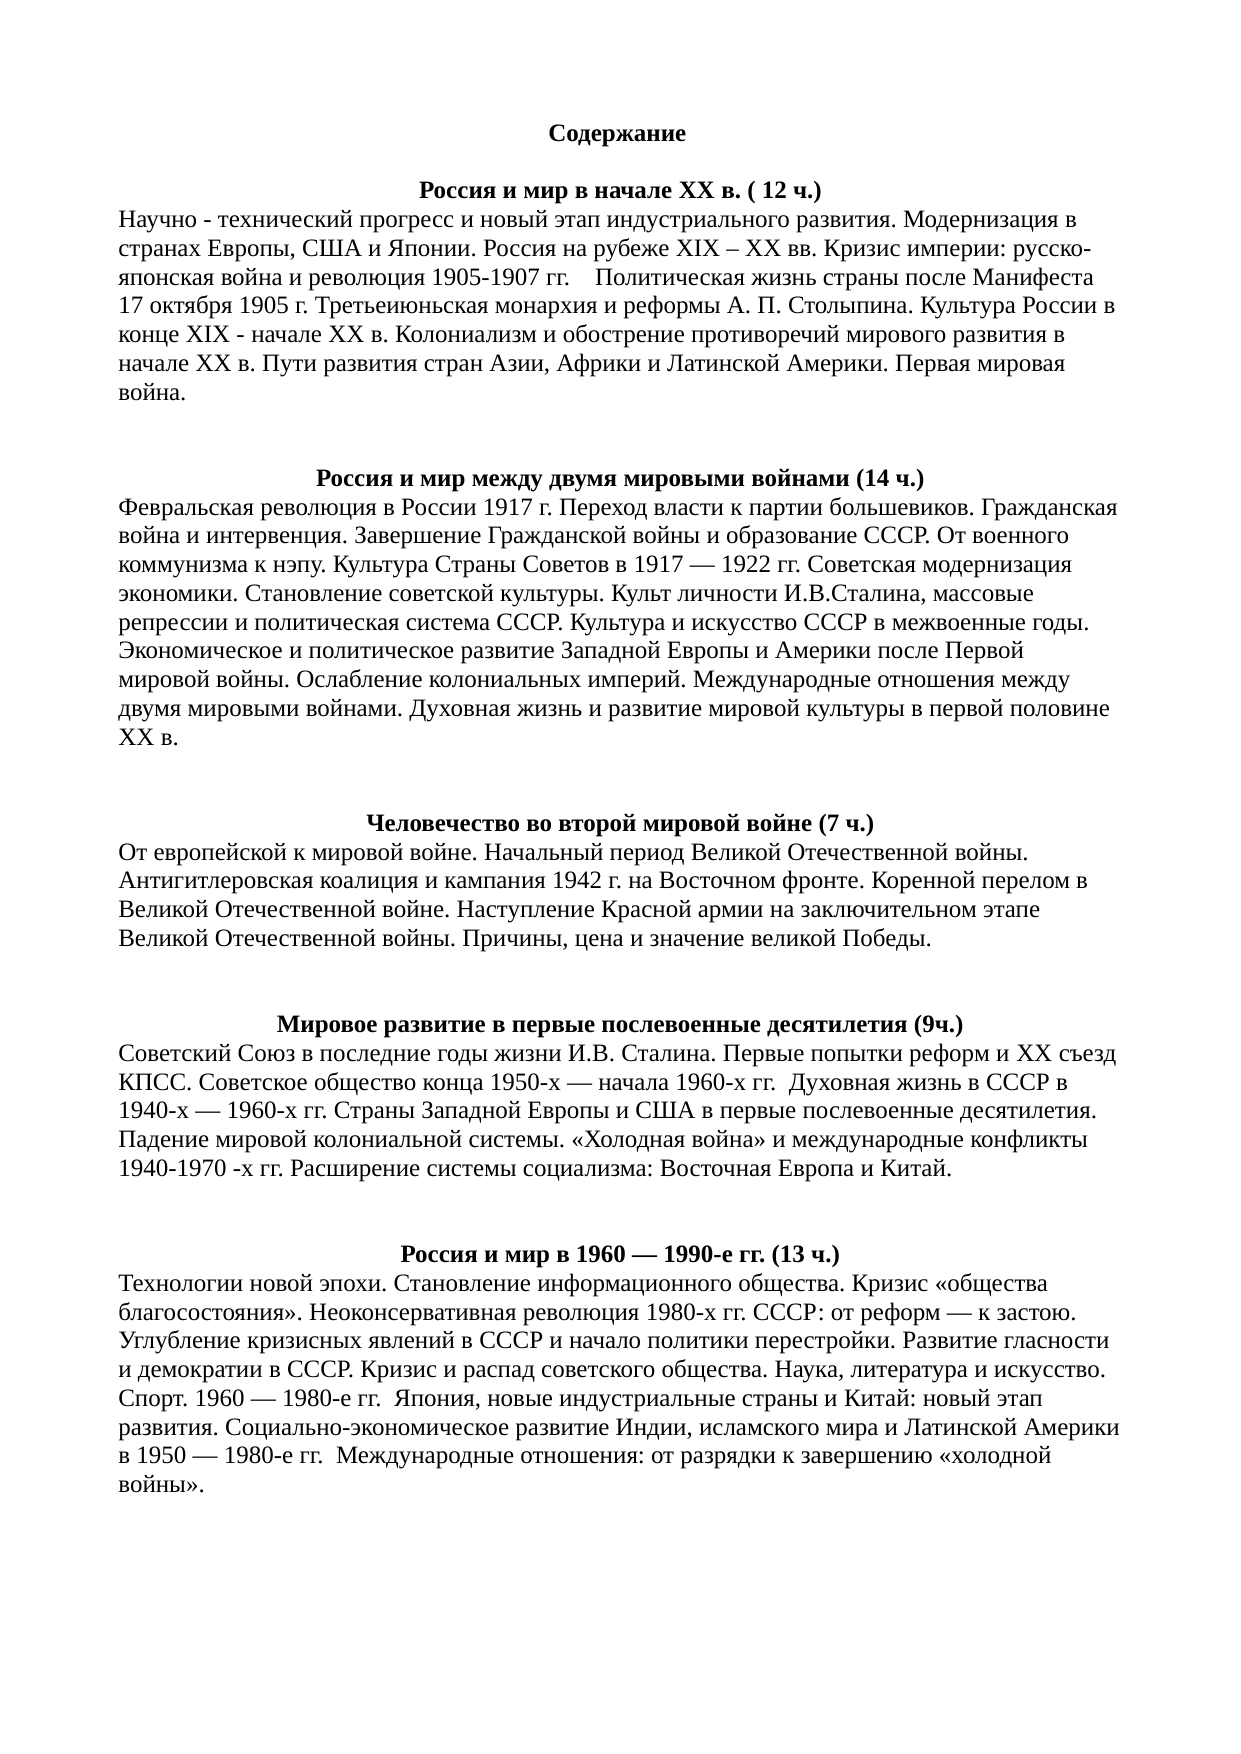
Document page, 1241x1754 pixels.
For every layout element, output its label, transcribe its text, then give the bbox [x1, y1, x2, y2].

text От европейской к мировой войне. Начальный период Великой Отечественной войны. Антигитлеровская коалиция и кампания 1942 г. на Восточном фронте. Коренной перелом в Великой Отечественной войне. Наступление Красной армии на заключительном этапе Великой Отечественной войны. Причины, цена и значение великой Победы. [118, 837, 1122, 952]
text Мировое развитие в первые послевоенные десятилетия (9ч.) [118, 1009, 1122, 1038]
text Советский Союз в последние годы жизни И.В. Сталина. Первые попытки реформ и XX съезд КПСС. Советское общество конца 1950-х — начала 1960-х гг. Духовная жизнь в СССР в 1940-х — 1960-х гг. Страны Западной Европы и США в первые послевоенные десятилетия. Падение мировой колониальной системы. «Холодная война» и международные конфликты 1940-1970 -х гг. Расширение системы социализма: Восточная Европа и Китай. [118, 1038, 1122, 1182]
text Научно - технический прогресс и новый этап индустриального развития. Модернизация в странах Европы, США и Японии. Россия на рубеже XIX – XX вв. Кризис империи: русско-японская война и революция 1905-1907 гг. Политическая жизнь страны после Манифеста 17 октября 1905 г. Третьеиюньская монархия и реформы А. П. Столыпина. Культура России в конце XIX - начале XX в. Колониализм и обострение противоречий мирового развития в начале XX в. Пути развития стран Азии, Африки и Латинской Америки. Первая мировая война. [118, 204, 1122, 406]
text Россия и мир между двумя мировыми войнами (14 ч.) [118, 463, 1122, 492]
text Человечество во второй мировой войне (7 ч.) [118, 808, 1122, 837]
text Содержание [118, 118, 1122, 147]
text Россия и мир в 1960 — 1990-е гг. (13 ч.) [118, 1239, 1122, 1268]
text Технологии новой эпохи. Становление информационного общества. Кризис «общества благосостояния». Неоконсервативная революция 1980-х гг. СССР: от реформ — к застою. Углубление кризисных явлений в СССР и начало политики перестройки. Развитие гласности и демократии в СССР. Кризис и распад советского общества. Наука, литература и искусство. Спорт. 1960 — 1980-е гг. Япония, новые индустриальные страны и Китай: новый этап развития. Социально-экономическое развитие Индии, исламского мира и Латинской Америки в 1950 — 1980-е гг. Международные отношения: от разрядки к завершению «холодной войны». [118, 1268, 1122, 1498]
text Россия и мир в начале XX в. ( 12 ч.) [118, 176, 1122, 204]
text Февральская революция в России 1917 г. Переход власти к партии большевиков. Гражданская война и интервенция. Завершение Гражданской войны и образование СССР. От военного коммунизма к нэпу. Культура Страны Советов в 1917 — 1922 гг. Советская модернизация экономики. Становление советской культуры. Культ личности И.В.Сталина, массовые репрессии и политическая система СССР. Культура и искусство СССР в межвоенные годы. Экономическое и политическое развитие Западной Европы и Америки после Первой мировой войны. Ослабление колониальных империй. Международные отношения между двумя мировыми войнами. Духовная жизнь и развитие мировой культуры в первой половине XX в. [118, 492, 1122, 751]
